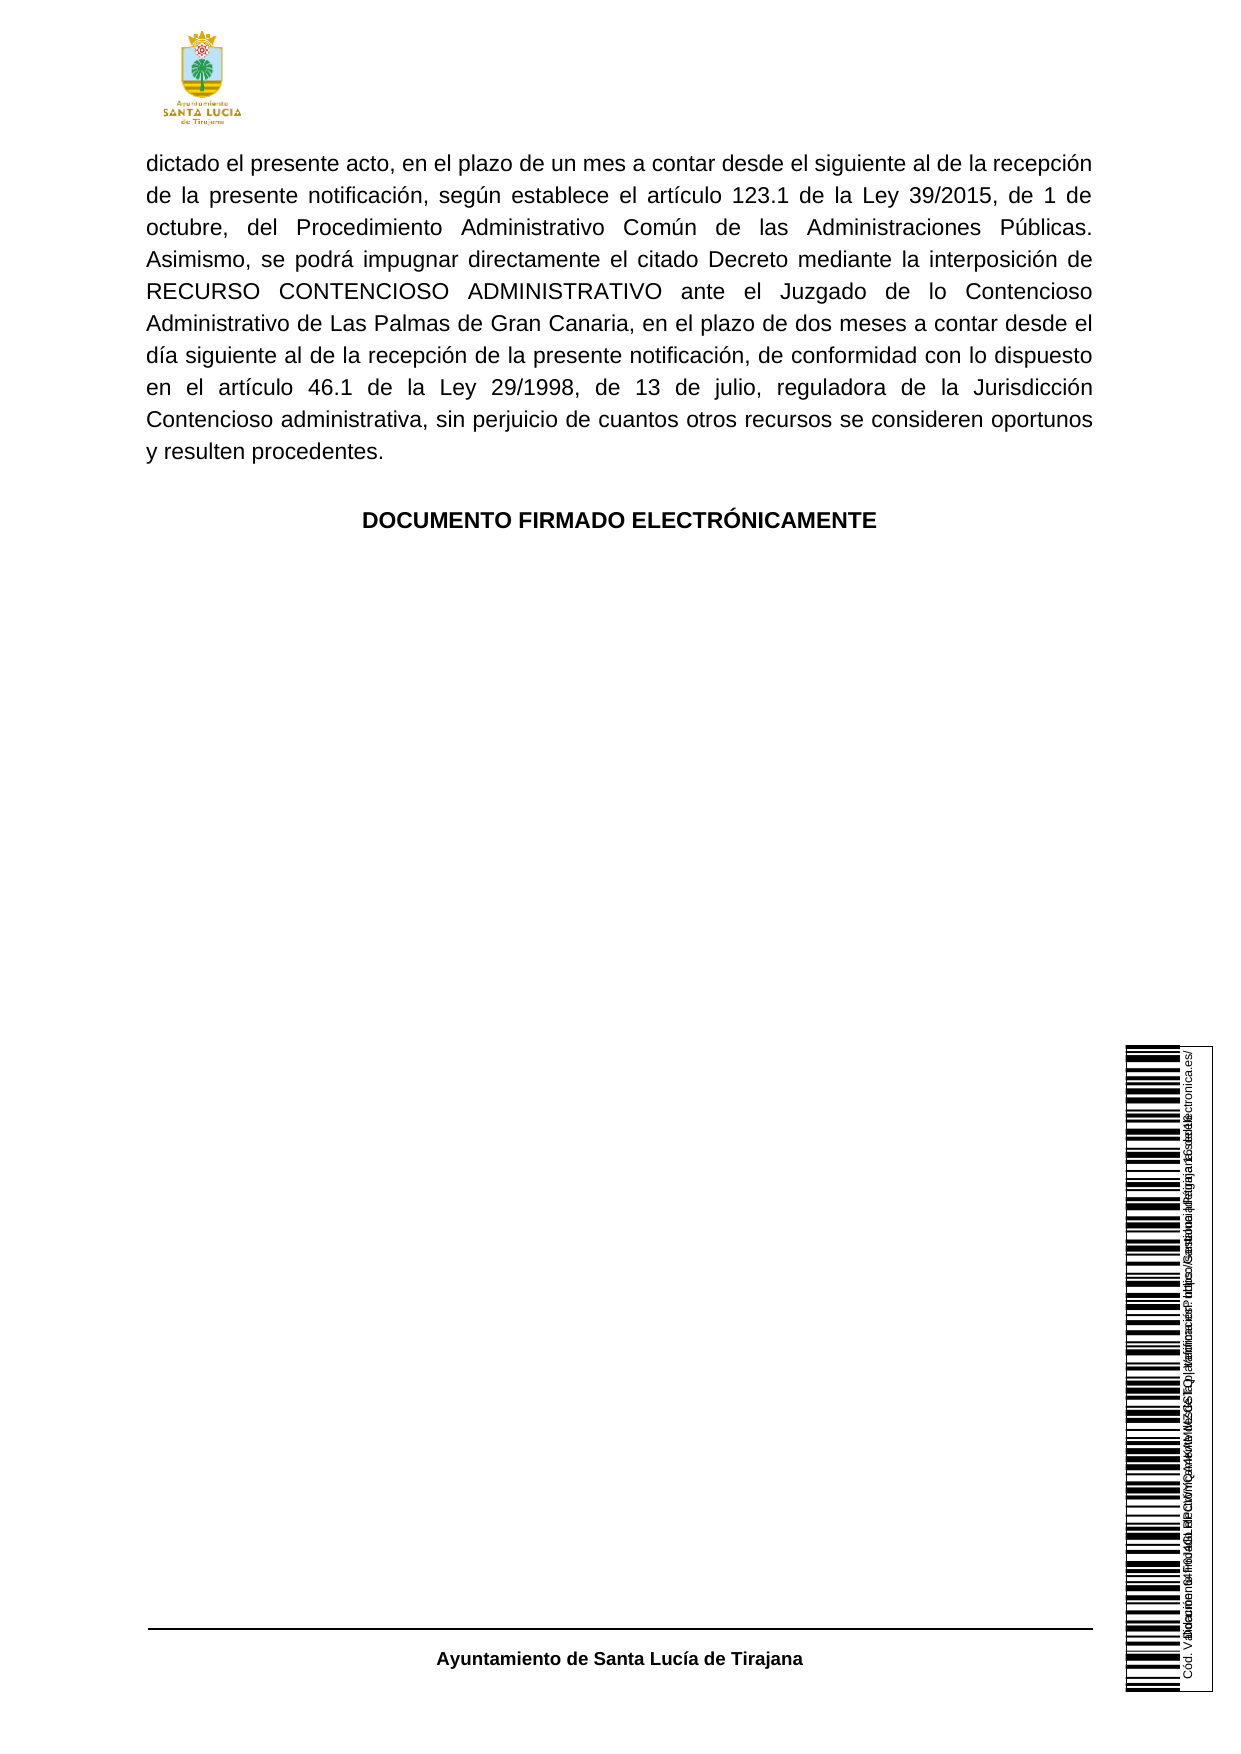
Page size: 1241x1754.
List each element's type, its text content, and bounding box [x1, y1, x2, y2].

text dictado el presente acto, en el plazo de un mes a contar desde el siguiente al de la recepción de la presente notificación, según establece el artículo 123.1 de la Ley 39/2015, de 1 de octubre, del Procedimiento Administrativo Común de las Administraciones Públicas. Asimismo, se podrá impugnar directamente el citado Decreto mediante la interposición de RECURSO CONTENCIOSO ADMINISTRATIVO ante el Juzgado de lo Contencioso Administrativo de Las Palmas de Gran Canaria, en el plazo de dos meses a contar desde el día siguiente al de la recepción de la presente notificación, de conformidad con lo dispuesto en el artículo 46.1 de la Ley 29/1998, de 13 de julio, reguladora de la Jurisdicción Contencioso administrativa, sin perjuicio de cuantos otros recursos se consideren oportunos y resulten procedentes. [146, 146, 1093, 466]
picture [163, 31, 242, 126]
text Ayuntamiento de Santa Lucía de Tirajana [146, 1649, 1093, 1670]
text DOCUMENTO FIRMADO ELECTRÓNICAMENTE [146, 507, 1093, 534]
picture [1127, 1047, 1180, 1691]
table_header Cód. Validación: 64F6J4GLRPCWYQA4KAMMZGSTQ | Verificación: https://santaluciadetirajana.sedelectronica.es/ Documento firmado electrónicamente desde la plataforma esPublico Gestiona | Página 16 de 16 [1180, 1047, 1212, 1691]
